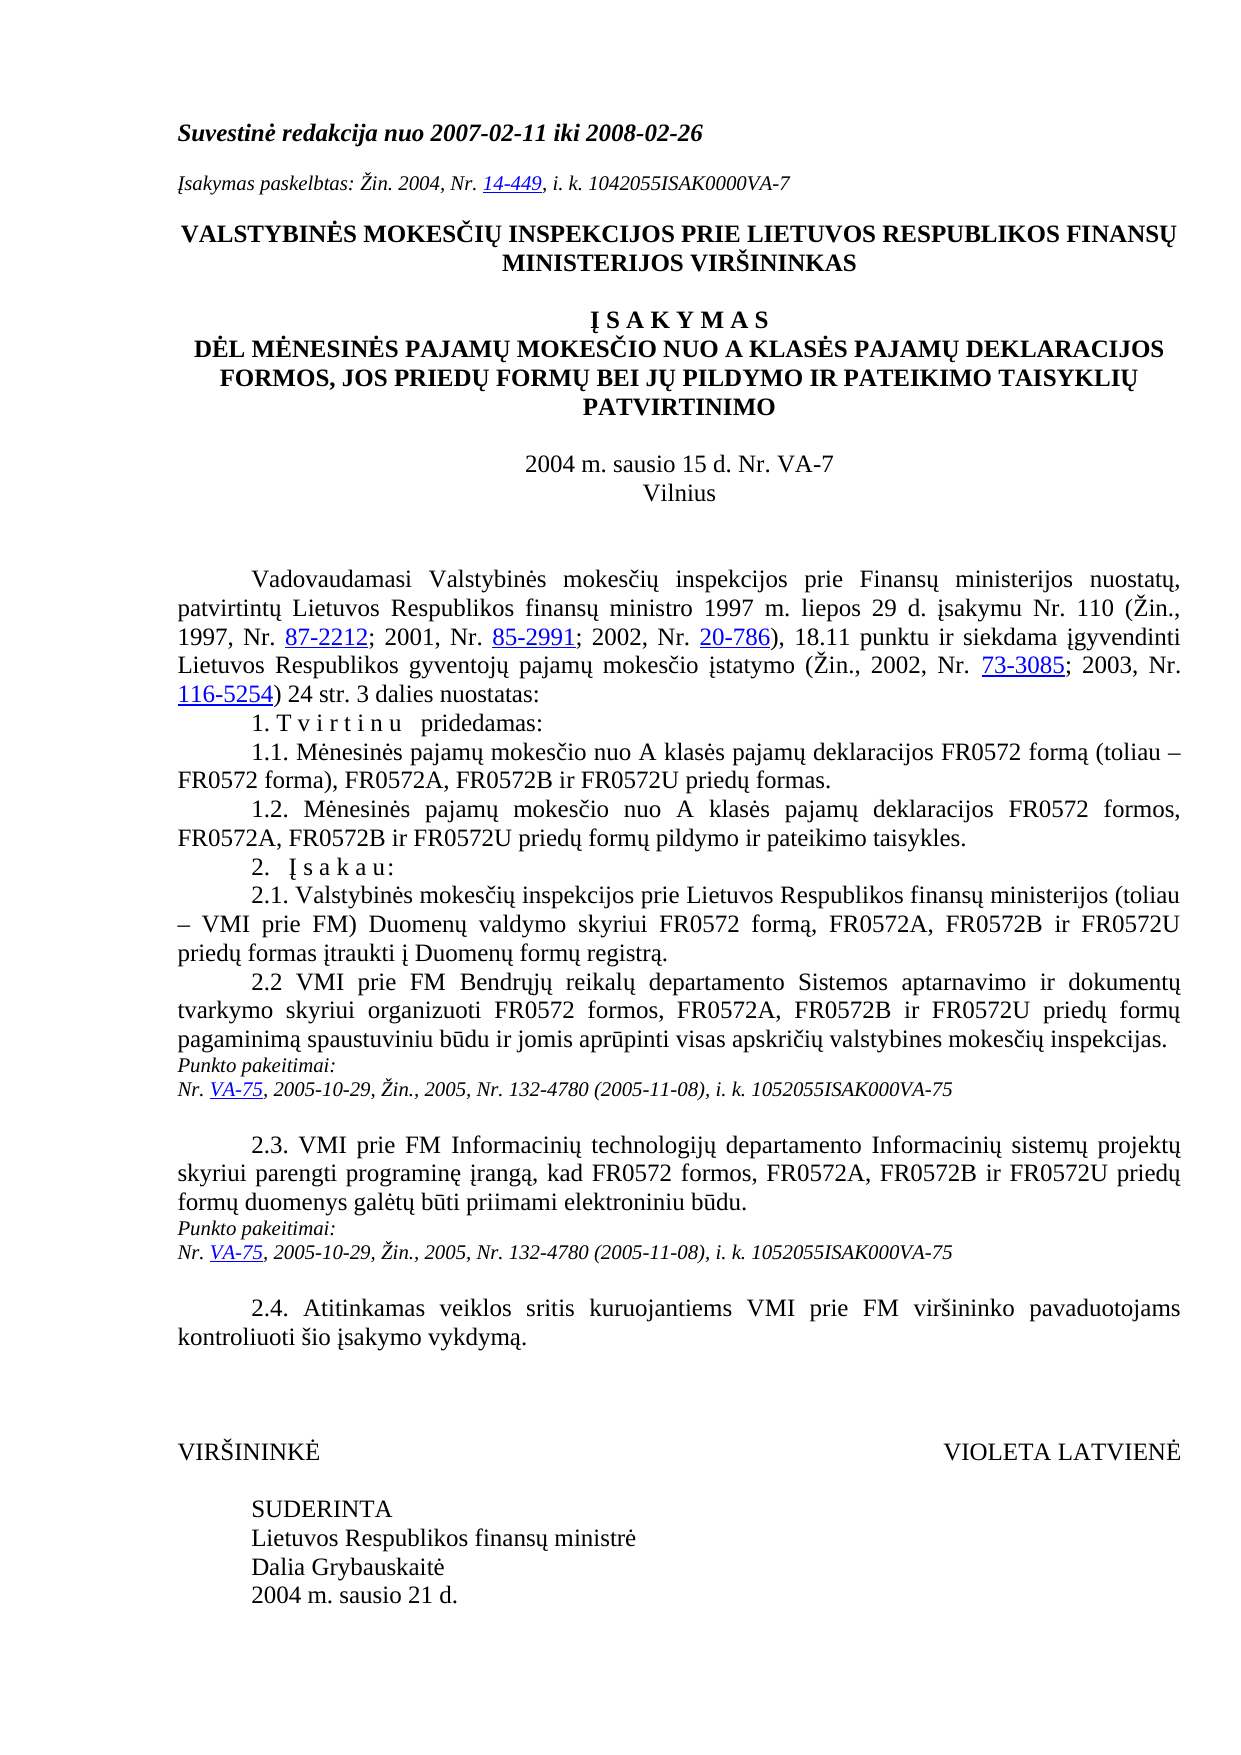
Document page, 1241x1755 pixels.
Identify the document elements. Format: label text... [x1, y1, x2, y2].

text DĖL MĖNESINĖS PAJAMŲ MOKESČIO NUO A KLASĖS PAJAMŲ DEKLARACIJOS FORMOS, JOS PRIEDŲ FORMŲ BEI JŲ PILDYMO IR PATEIKIMO TAISYKLIŲ PATVIRTINIMO [177, 334, 1181, 420]
text 2.3. VMI prie FM Informacinių technologijų departamento Informacinių sistemų projektų skyriui parengti programinę įrangą, kad FR0572 formos, FR0572A, FR0572B ir FR0572U priedų formų duomenys galėtų būti priimami elektroniniu būdu. [177, 1130, 1181, 1216]
text 1. Tvirtinu pridedamas: [177, 708, 1181, 737]
text 2.1. Valstybinės mokesčių inspekcijos prie Lietuvos Respublikos finansų ministerijos (toliau – VMI prie FM) Duomenų valdymo skyriui FR0572 formą, FR0572A, FR0572B ir FR0572U priedų formas įtraukti į Duomenų formų registrą. [177, 880, 1181, 967]
text VALSTYBINĖS MOKESČIŲ INSPEKCIJOS PRIE LIETUVOS RESPUBLIKOS FINANSŲ MINISTERIJOS VIRŠININKAS [177, 219, 1181, 277]
text Vilnius [177, 478, 1181, 507]
text 1.1. Mėnesinės pajamų mokesčio nuo A klasės pajamų deklaracijos FR0572 formą (toliau – FR0572 forma), FR0572A, FR0572B ir FR0572U priedų formas. [177, 737, 1181, 794]
text Lietuvos Respublikos finansų ministrė [177, 1523, 1181, 1552]
text 1.2. Mėnesinės pajamų mokesčio nuo A klasės pajamų deklaracijos FR0572 formos, FR0572A, FR0572B ir FR0572U priedų formų pildymo ir pateikimo taisykles. [177, 794, 1181, 852]
text Dalia Grybauskaitė [177, 1552, 1181, 1580]
text VIRŠININKĖ VIOLETA LATVIENĖ [177, 1437, 1181, 1465]
text 2. Įsakau: [177, 852, 1181, 880]
text SUDERINTA [177, 1494, 1181, 1523]
text Vadovaudamasi Valstybinės mokesčių inspekcijos prie Finansų ministerijos nuostatų, patvirtintų Lietuvos Respublikos finansų ministro 1997 m. liepos 29 d. įsakymu Nr. 110 (Žin., 1997, Nr. 87-2212; 2001, Nr. 85-2991; 2002, Nr. 20-786), 18.11 punktu ir siekdama įgyvendinti Lietuvos Respublikos gyventojų pajamų mokesčio įstatymo (Žin., 2002, Nr. 73-3085; 2003, Nr. 116-5254) 24 str. 3 dalies nuostatas: [177, 564, 1181, 708]
text Nr. VA-75, 2005-10-29, Žin., 2005, Nr. 132-4780 (2005-11-08), i. k. 1052055ISAK000VA-75 [177, 1077, 1181, 1101]
text Punkto pakeitimai: [177, 1216, 1181, 1240]
text Įsakymas paskelbtas: Žin. 2004, Nr. 14-449, i. k. 1042055ISAK0000VA-7 [177, 171, 1181, 195]
text 2004 m. sausio 21 d. [177, 1580, 1181, 1609]
text Suvestinė redakcija nuo 2007-02-11 iki 2008-02-26 [177, 118, 1181, 147]
text Punkto pakeitimai: [177, 1053, 1181, 1077]
text Nr. VA-75, 2005-10-29, Žin., 2005, Nr. 132-4780 (2005-11-08), i. k. 1052055ISAK000VA-75 [177, 1240, 1181, 1264]
text Į S A K Y M A S [177, 305, 1181, 334]
text 2004 m. sausio 15 d. Nr. VA-7 [177, 449, 1181, 478]
text 2.2 VMI prie FM Bendrųjų reikalų departamento Sistemos aptarnavimo ir dokumentų tvarkymo skyriui organizuoti FR0572 formos, FR0572A, FR0572B ir FR0572U priedų formų pagaminimą spaustuviniu būdu ir jomis aprūpinti visas apskričių valstybines mokesčių inspekcijas. [177, 967, 1181, 1053]
text 2.4. Atitinkamas veiklos sritis kuruojantiems VMI prie FM viršininko pavaduotojams kontroliuoti šio įsakymo vykdymą. [177, 1293, 1181, 1350]
